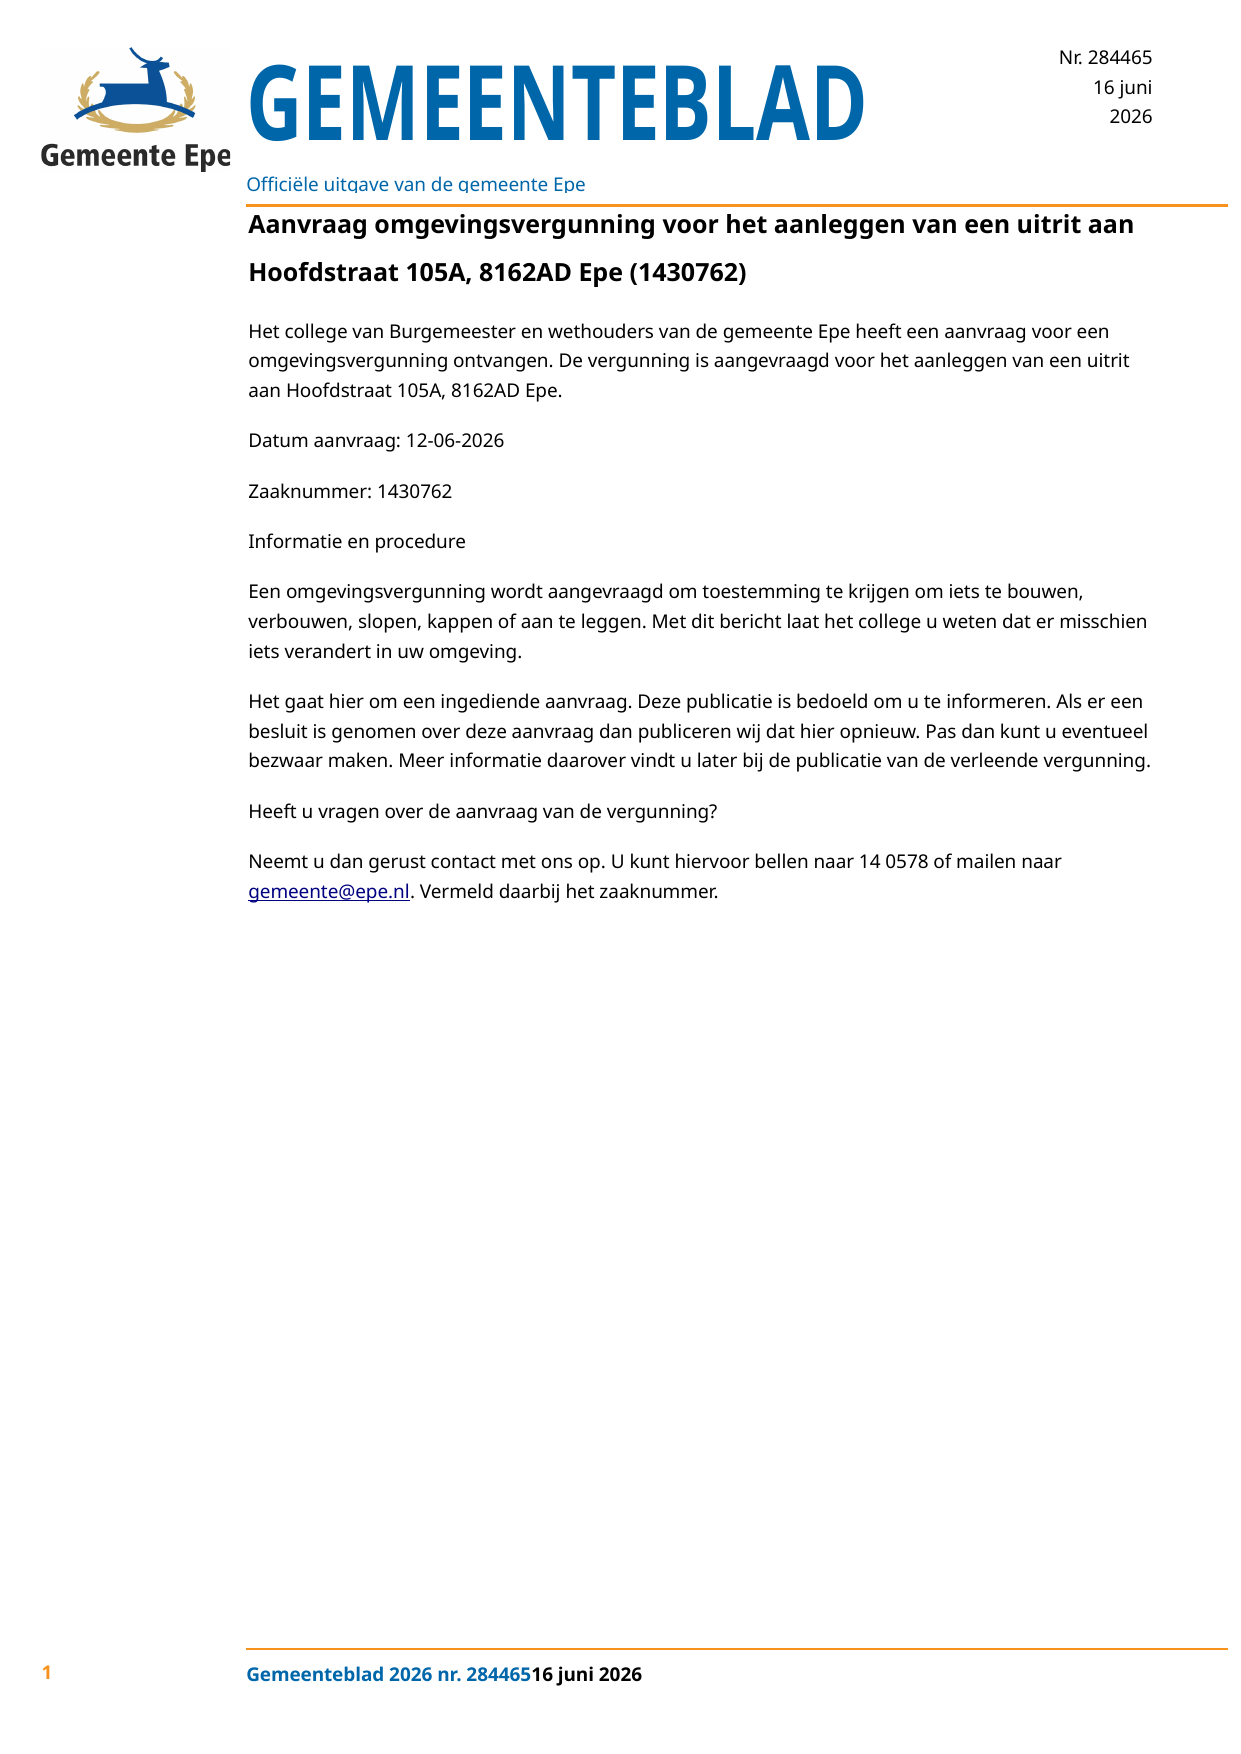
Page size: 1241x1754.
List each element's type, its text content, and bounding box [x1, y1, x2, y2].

picture [41, 47, 231, 172]
text Heeft u vragen over de aanvraag van de vergunning? [248, 798, 1152, 824]
text Informatie en procedure [248, 528, 1152, 554]
text Een omgevingsvergunning wordt aangevraagd om toestemming te krijgen om iets te bouwen, verbouwen, slopen, kappen of aan te leggen. Met dit bericht laat het college u weten dat er misschien iets verandert in uw omgeving. [248, 579, 1152, 664]
text Het gaat hier om een ingediende aanvraag. Deze publicatie is bedoeld om u te informeren. Als er een besluit is genomen over deze aanvraag dan publiceren wij dat hier opnieuw. Pas dan kunt u eventueel bezwaar maken. Meer informatie daarover vindt u later bij de publicatie van de verleende vergunning. [248, 688, 1152, 773]
text Aanvraag omgevingsvergunning voor het aanleggen van een uitrit aan Hoofdstraat 105A, 8162AD Epe (1430762) [248, 207, 1152, 288]
text Zaaknummer: 1430762 [248, 478, 1152, 504]
text Het college van Burgemeester en wethouders van de gemeente Epe heeft een aanvraag voor een omgevingsvergunning ontvangen. De vergunning is aangevraagd voor het aanleggen van een uitrit aan Hoofdstraat 105A, 8162AD Epe. [248, 318, 1152, 403]
text Datum aanvraag: 12-06-2026 [248, 427, 1152, 453]
text Neemt u dan gerust contact met ons op. U kunt hiervoor bellen naar 14 0578 of mailen naar gemeente@epe.nl. Vermeld daarbij het zaaknummer. [248, 848, 1152, 904]
